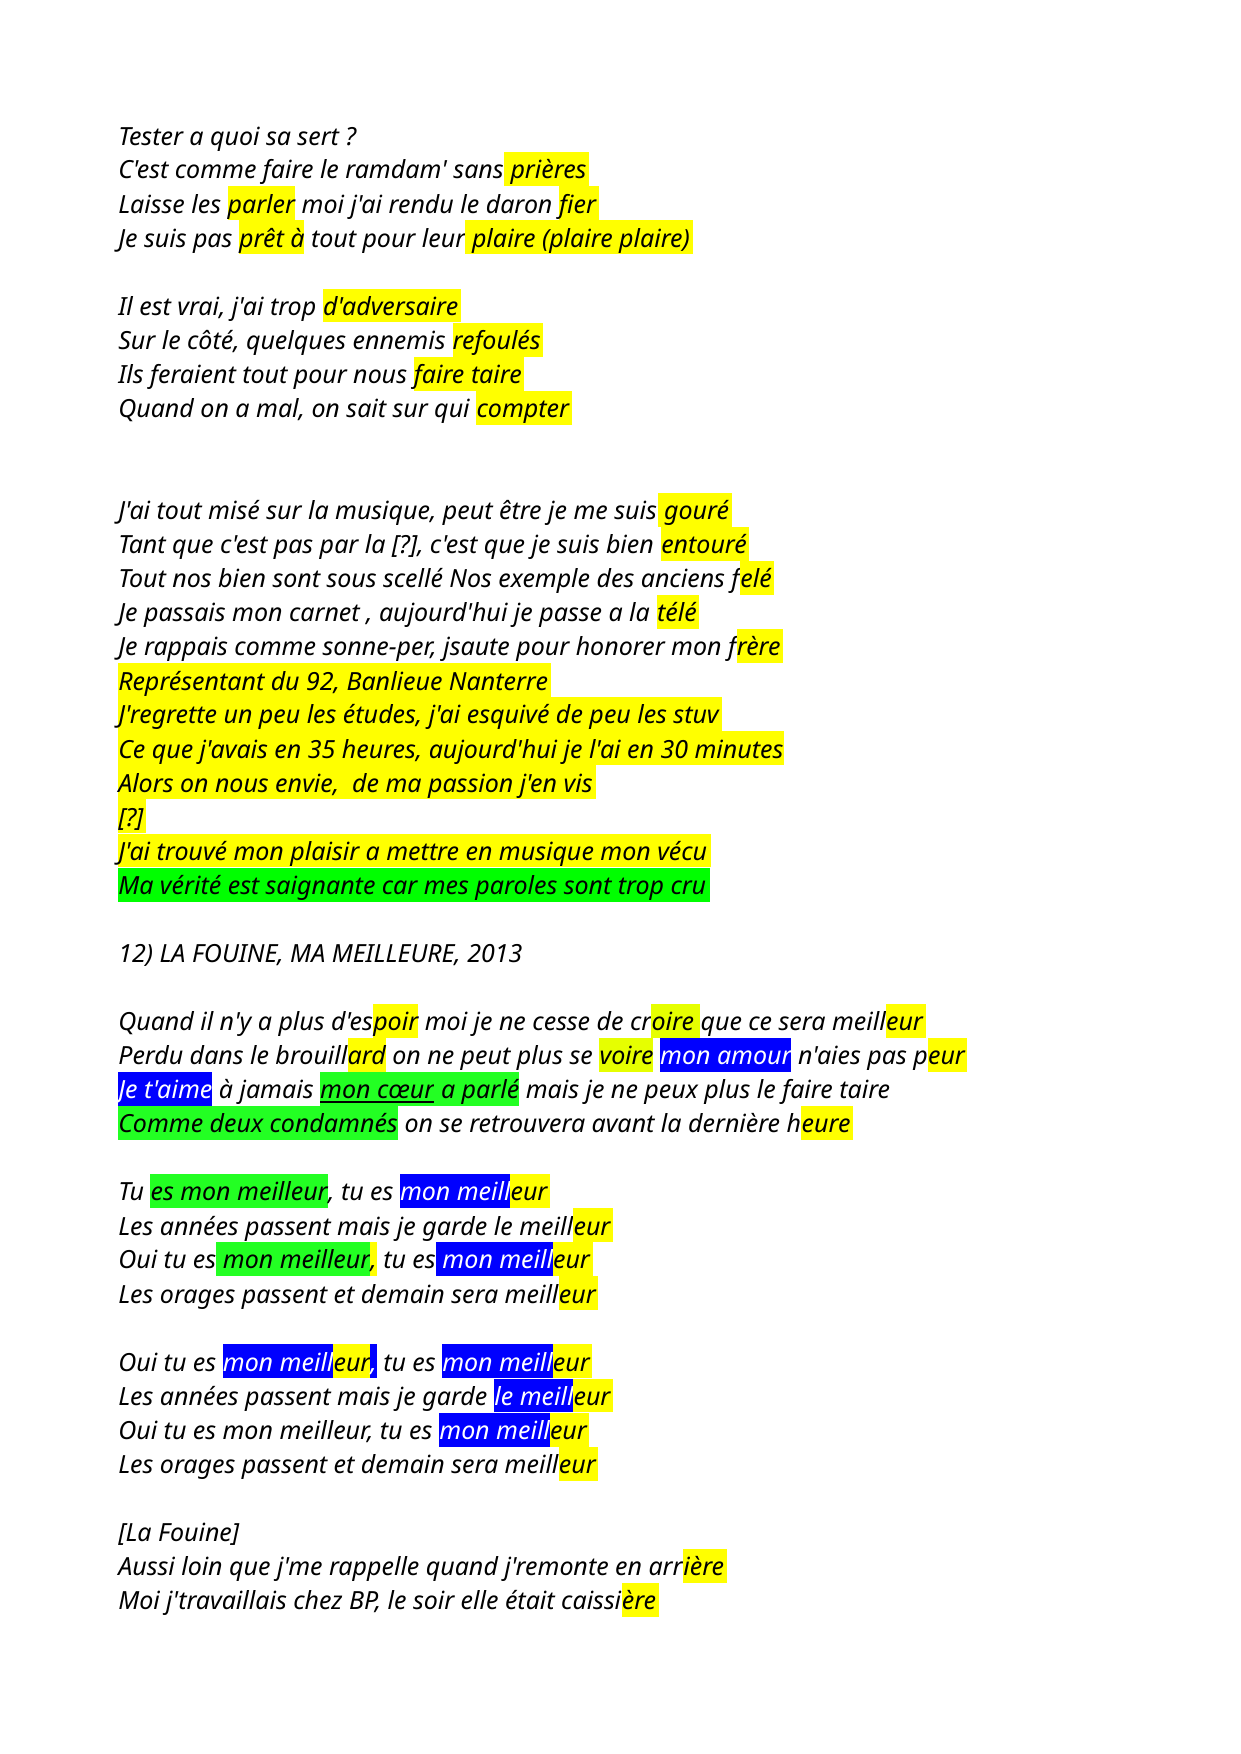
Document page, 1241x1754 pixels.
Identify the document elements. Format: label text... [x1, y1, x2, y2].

text Quand il n'y a plus d'espoir moi je ne cesse de croire que ce sera meilleur Perdu dans le brouillard on ne peut plus se voire mon amour n'aies pas peur Je t'aime à jamais mon cœur a parlé mais je ne peux plus le faire taire Comme deux condamnés on se retrouvera avant la dernière heure Tu es mon meilleur, tu es mon meilleur Les années passent mais je garde le meilleur Oui tu es mon meilleur, tu es mon meilleur Les orages passent et demain sera meilleur Oui tu es mon meilleur, tu es mon meilleur Les années passent mais je garde le meilleur Oui tu es mon meilleur, tu es mon meilleur Les orages passent et demain sera meilleur [La Fouine] Aussi loin que j'me rappelle quand j'remonte en arrière Moi j'travaillais chez BP, le soir elle était caissière [118, 1004, 1122, 1617]
text 12) LA FOUINE, MA MEILLEURE, 2013 [118, 936, 1122, 970]
text Représentant du 92, Banlieue Nanterre J'regrette un peu les études, j'ai esquivé de peu les stuv Ce que j'avais en 35 heures, aujourd'hui je l'ai en 30 minutes Alors on nous envie, de ma passion j'en vis [?] J'ai trouvé mon plaisir a mettre en musique mon vécu Ma vérité est saignante car mes paroles sont trop cru [118, 663, 1122, 902]
text Tester a quoi sa sert ? C'est comme faire le ramdam' sans prières Laisse les parler moi j'ai rendu le daron fier Je suis pas prêt à tout pour leur plaire (plaire plaire) Il est vrai, j'ai trop d'adversaire Sur le côté, quelques ennemis refoulés Ils feraient tout pour nous faire taire Quand on a mal, on sait sur qui compter J'ai tout misé sur la musique, peut être je me suis gouré Tant que c'est pas par la [?], c'est que je suis bien entouré Tout nos bien sont sous scellé Nos exemple des anciens felé Je passais mon carnet , aujourd'hui je passe a la télé Je rappais comme sonne-per, jsaute pour honorer mon frère [118, 118, 1122, 663]
